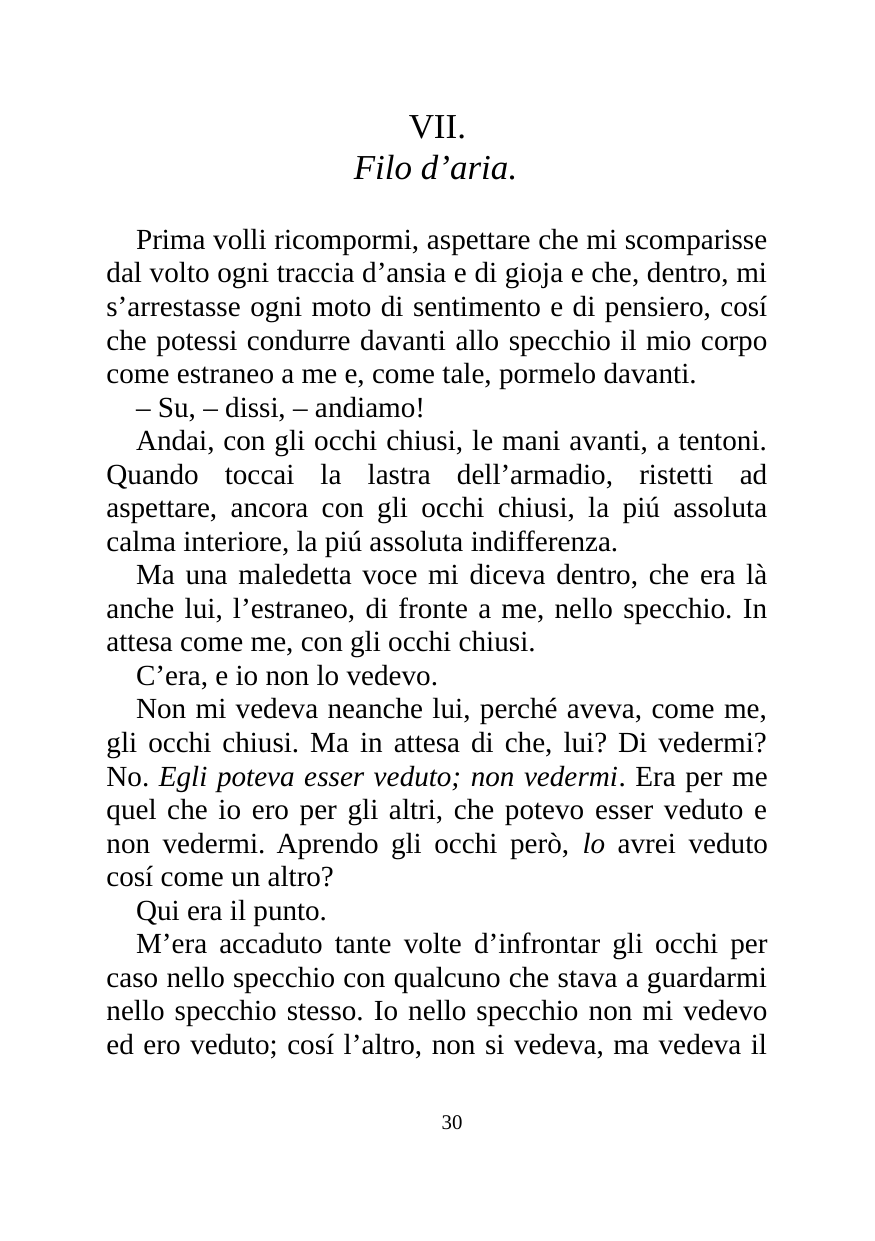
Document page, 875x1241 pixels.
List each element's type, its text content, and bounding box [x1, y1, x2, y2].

text M’era accaduto tante volte d’infrontar gli occhi per caso nello specchio con qualcuno che stava a guardarmi nello specchio stesso. Io nello specchio non mi vedevo ed ero veduto; cosí l’altro, non si vedeva, ma vedeva il [106, 926, 768, 1061]
text C’era, e io non lo vedevo. [106, 658, 768, 692]
text Non mi vedeva neanche lui, perché aveva, come me, gli occhi chiusi. Ma in attesa di che, lui? Di vedermi? No. Egli poteva esser veduto; non vedermi. Era per me quel che io ero per gli altri, che potevo esser veduto e non vedermi. Aprendo gli occhi però, lo avrei veduto cosí come un altro? [106, 692, 768, 893]
text Prima volli ricompormi, aspettare che mi scomparisse dal volto ogni traccia d’ansia e di gioja e che, dentro, mi s’arrestasse ogni moto di sentimento e di pensiero, cosí che potessi condurre davanti allo specchio il mio corpo come estraneo a me e, come tale, pormelo davanti. [106, 222, 768, 390]
text – Su, – dissi, – andiamo! [106, 390, 768, 423]
text Andai, con gli occhi chiusi, le mani avanti, a tentoni. Quando toccai la lastra dell’armadio, ristetti ad aspettare, ancora con gli occhi chiusi, la piú assoluta calma interiore, la piú assoluta indifferenza. [106, 423, 768, 557]
text Ma una maledetta voce mi diceva dentro, che era là anche lui, l’estraneo, di fronte a me, nello specchio. In attesa come me, con gli occhi chiusi. [106, 557, 768, 658]
text Qui era il punto. [106, 893, 768, 926]
subtitle VII. Filo d’aria. [106, 106, 768, 187]
